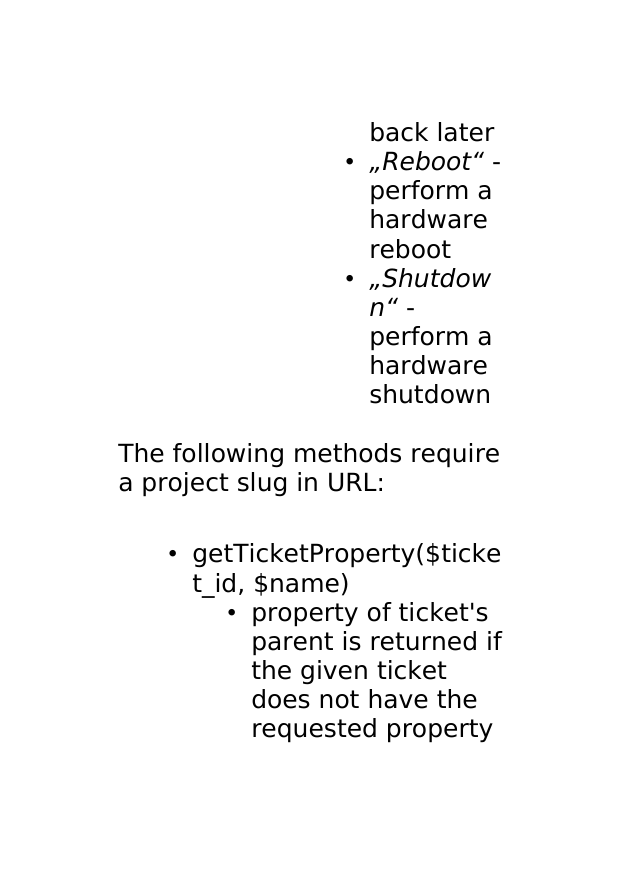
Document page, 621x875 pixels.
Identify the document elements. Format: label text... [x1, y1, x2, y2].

list „Reboot“ - perform a hardware reboot [354, 147, 502, 264]
text The following methods require a project slug in URL: [118, 439, 502, 498]
list back later [354, 118, 502, 147]
list „Shutdown“ - perform a hardware shutdown [354, 264, 502, 410]
list getTicketProperty($ticket_id, $name) [177, 539, 502, 598]
list property of ticket's parent is returned if the given ticket does not have the requested property [236, 598, 502, 744]
